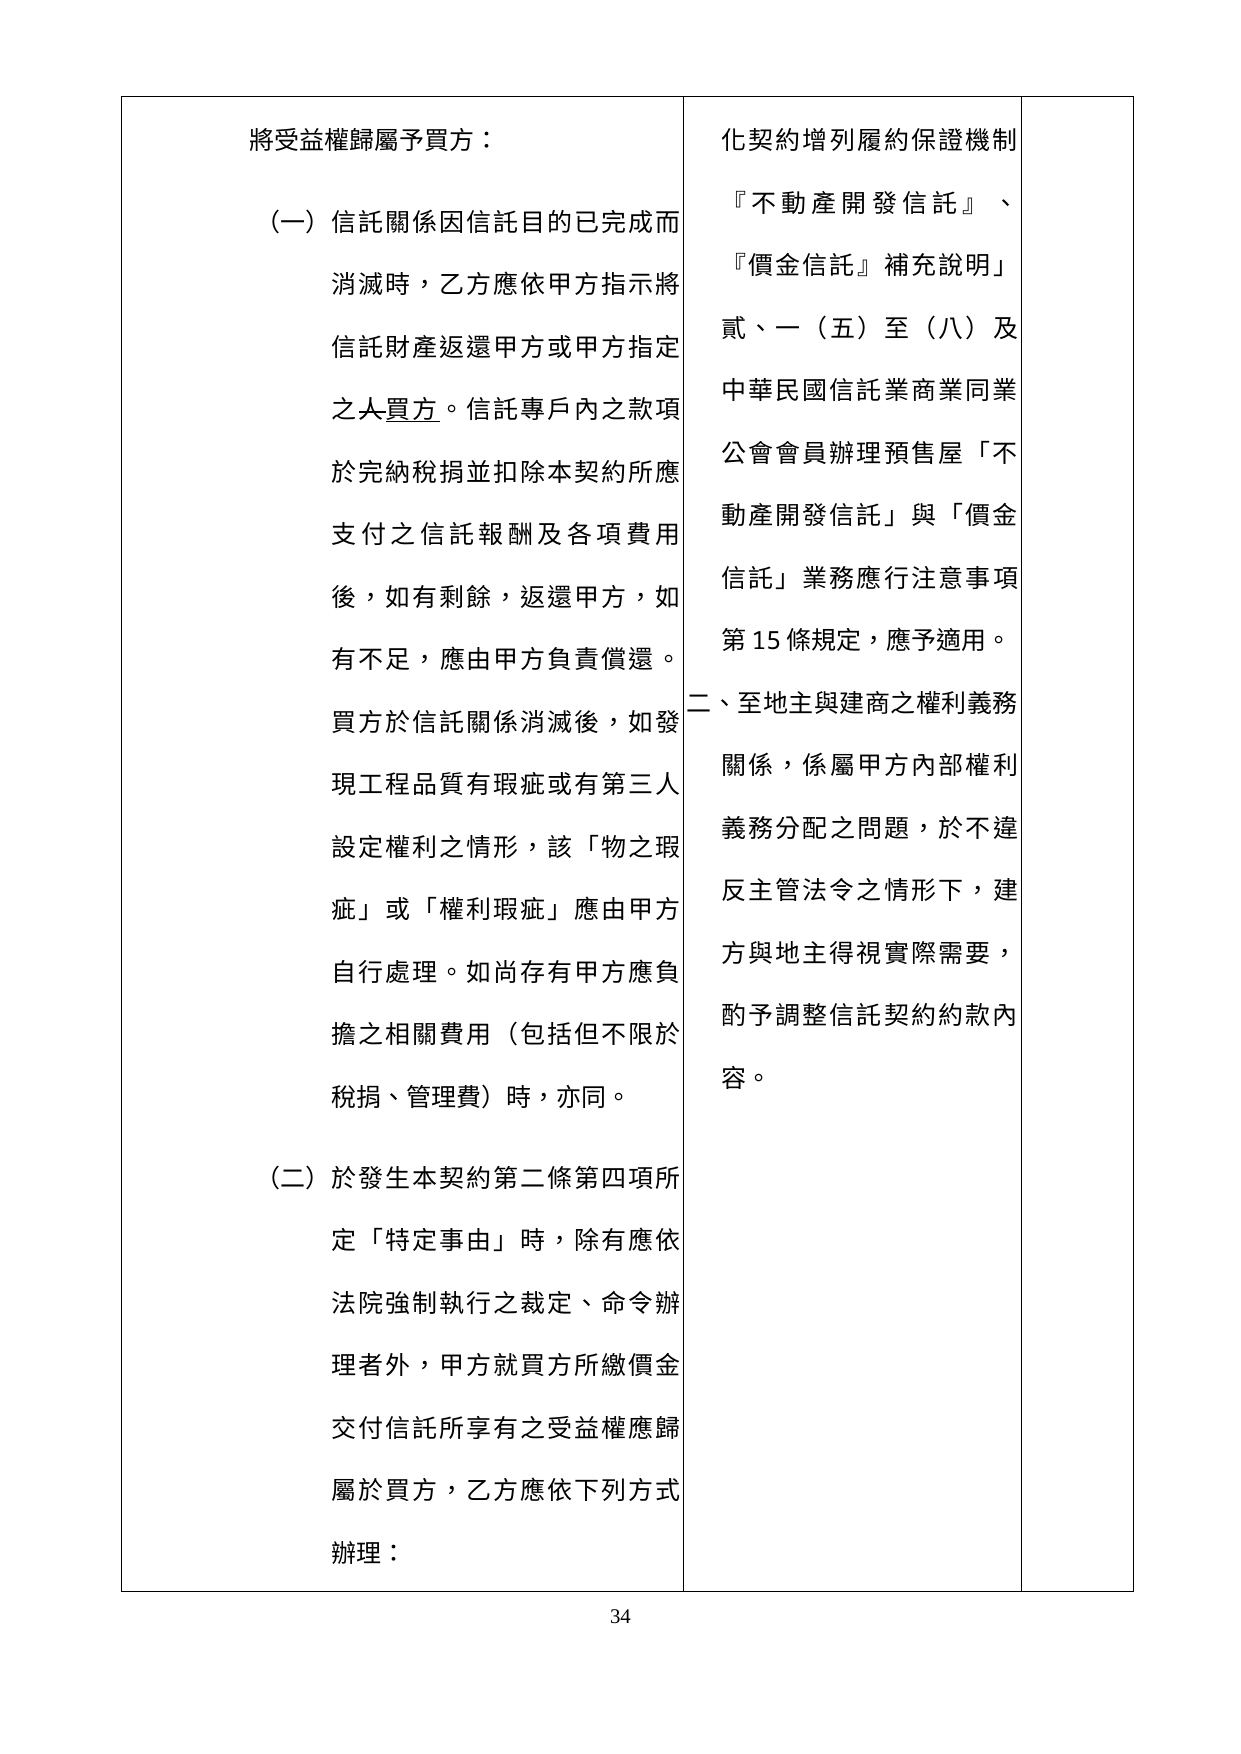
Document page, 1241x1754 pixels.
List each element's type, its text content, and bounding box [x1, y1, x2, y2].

table_cell 化契約增列履約保證機制『不動產開發信託』、『價金信託』補充說明」貳、一（五）至（八）及中華民國信託業商業同業公會會員辦理預售屋「不動產開發信託」與「價金信託」業務應行注意事項第15條規定，應予適用。 二、至地主與建商之權利義務關係，係屬甲方內部權利義務分配之問題，於不違反主管法令之情形下，建方與地主得視實際需要，酌予調整信託契約約款內容。 [684, 97, 1021, 1591]
table_cell [1022, 97, 1133, 1591]
table_cell 第十九條 信託關係消滅時信託財產之歸屬 信託關係消滅時，除因有續建而應依續建機制或相關約定辦理者外，乙方應依下列情形，分別將信託財產交付甲方或將受益權歸屬予買方： （一） 信託關係因信託目的已完成而消滅時，乙方應依甲方指示將信託財產返還甲方或甲方指定之人買方。信託專戶內之款項於完納稅捐並扣除本契約所應支付之信託報酬及各項費用後，如有剩餘，返還甲方，如有不足，應由甲方負責償還。買方於信託關係消滅後，如發現工程品質有瑕疵或有第三人設定權利之情形，該「物之瑕疵」或「權利瑕疵」應由甲方自行處理。如尚存有甲方應負擔之相關費用（包括但不限於稅捐、管理費）時，亦同。 （二） 於發生本契約第二條第四項所定「特定事由」時，除有應依法院強制執行之裁定、命令辦理者外，甲方就買方所繳價金交付信託所享有之受益權應歸屬於買方，乙方應依下列方式辦理： 應與不動產開發信託之關係人協商處理後續信託財產結算事宜。 倘信託財產經結算後有可供分配之信託財產，受通知之買方應於乙方所定期間內提出買賣契約正本及繳款憑證等證明文件以供乙方核對查詢網頁所公告之內容及乙方自甲方處所取得之買方資訊，確認買方身分及計算個別買方應受移轉之受益權比例。該受益權比例係按各買方所繳價金交付信託金額占全體買方所繳價金交付信託金額比例計算，其數額及相關資訊應以乙方於查詢網頁所公告內容（即自甲方所取得之契約編號、買方繳款明細等資訊）為準。 前目所稱「可供分配之信託財產」，係指賣方交付信託之買方所繳價金，經乙方依本契約專款專用所餘款項。 信託專戶之財產經結算，並扣除信託報酬及處理信託事務之相關必要費用後，如已無剩餘信託財產可供分配予買方，乙方應即依甲方已提供之買方資訊辦理通知，並於查詢網頁公告信託財產之結算資訊。 乙方得視需要依本契約附件一所載受益權人會議規則通知預售屋買方召開「受益權人會議」，討論有關信託財產之分配事宜、報告信託財產目前之狀況或可供分配之信託財產依受益權比例計算分配之結果。 甲方未依本契約約定支付相關稅費及清償一切債務前，乙方得拒絕返還信託財產，並得處分信託財產抵償之，甲方不得異議。 [122, 97, 683, 1591]
